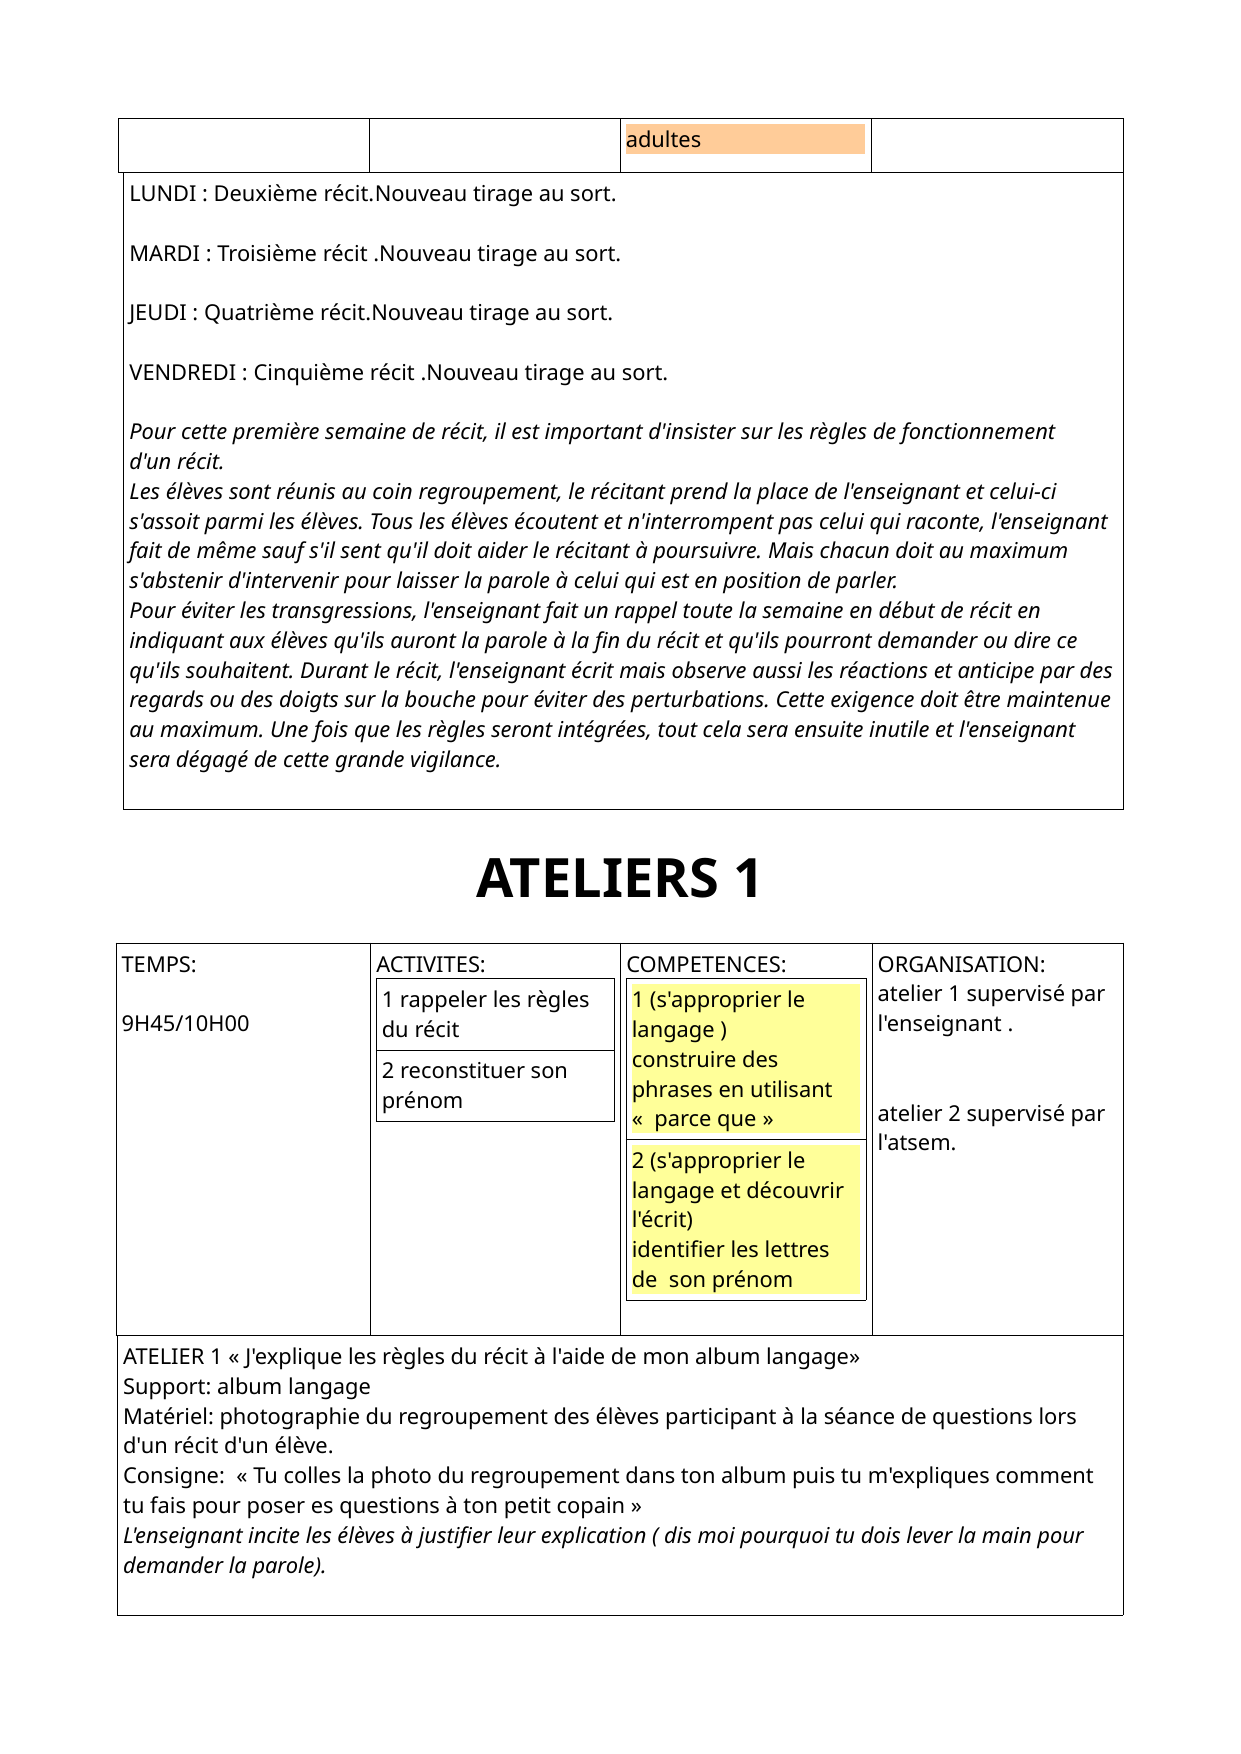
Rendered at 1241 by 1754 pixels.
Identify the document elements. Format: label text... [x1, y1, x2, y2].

table_header ACTIVITES: [371, 944, 620, 1335]
table_header 1 rappeler les règles du récit [377, 979, 614, 1049]
table_header LUNDI : Deuxième récit.Nouveau tirage au sort. MARDI : Troisième récit .Nouveau tirage au sort. JEUDI : Quatrième récit.Nouveau tirage au sort. VENDREDI : Cinquième récit .Nouveau tirage au sort. Pour cette première semaine de récit, il est important d'insister sur les règles de fonctionnement d'un récit. Les élèves sont réunis au coin regroupement, le récitant prend la place de l'enseignant et celui-ci s'assoit parmi les élèves. Tous les élèves écoutent et n'interrompent pas celui qui raconte, l'enseignant fait de même sauf s'il sent qu'il doit aider le récitant à poursuivre. Mais chacun doit au maximum s'abstenir d'intervenir pour laisser la parole à celui qui est en position de parler. Pour éviter les transgressions, l'enseignant fait un rappel toute la semaine en début de récit en indiquant aux élèves qu'ils auront la parole à la fin du récit et qu'ils pourront demander ou dire ce qu'ils souhaitent. Durant le récit, l'enseignant écrit mais observe aussi les réactions et anticipe par des regards ou des doigts sur la bouche pour éviter des perturbations. Cette exigence doit être maintenue au maximum. Une fois que les règles seront intégrées, tout cela sera ensuite inutile et l'enseignant sera dégagé de cette grande vigilance. [124, 173, 1123, 809]
table_header 2 (s'approprier le langage et découvrir l'écrit) identifier les lettres de son prénom [627, 1140, 866, 1299]
table_header [370, 119, 620, 172]
table_header 2 reconstituer son prénom [377, 1051, 614, 1121]
table_header [119, 119, 369, 172]
table_header TEMPS: 9H45/10H00 [117, 944, 370, 1335]
table_header 1 (s'approprier le langage ) construire des phrases en utilisant « parce que » [627, 979, 866, 1139]
table_header [872, 119, 1123, 172]
text ATELIERS 1 [118, 839, 1122, 913]
table_header ORGANISATION: atelier 1 supervisé par l'enseignant . atelier 2 supervisé par l'atsem. [873, 944, 1123, 1335]
table_header ATELIER 1 « J'explique les règles du récit à l'aide de mon album langage» Support: album langage Matériel: photographie du regroupement des élèves participant à la séance de questions lors d'un récit d'un élève. Consigne: « Tu colles la photo du regroupement dans ton album puis tu m'expliques comment tu fais pour poser es questions à ton petit copain » L'enseignant incite les élèves à justifier leur explication ( dis moi pourquoi tu dois lever la main pour demander la parole). [118, 1336, 1123, 1615]
table_header adultes [621, 119, 871, 172]
table_header COMPETENCES: [621, 944, 872, 1335]
